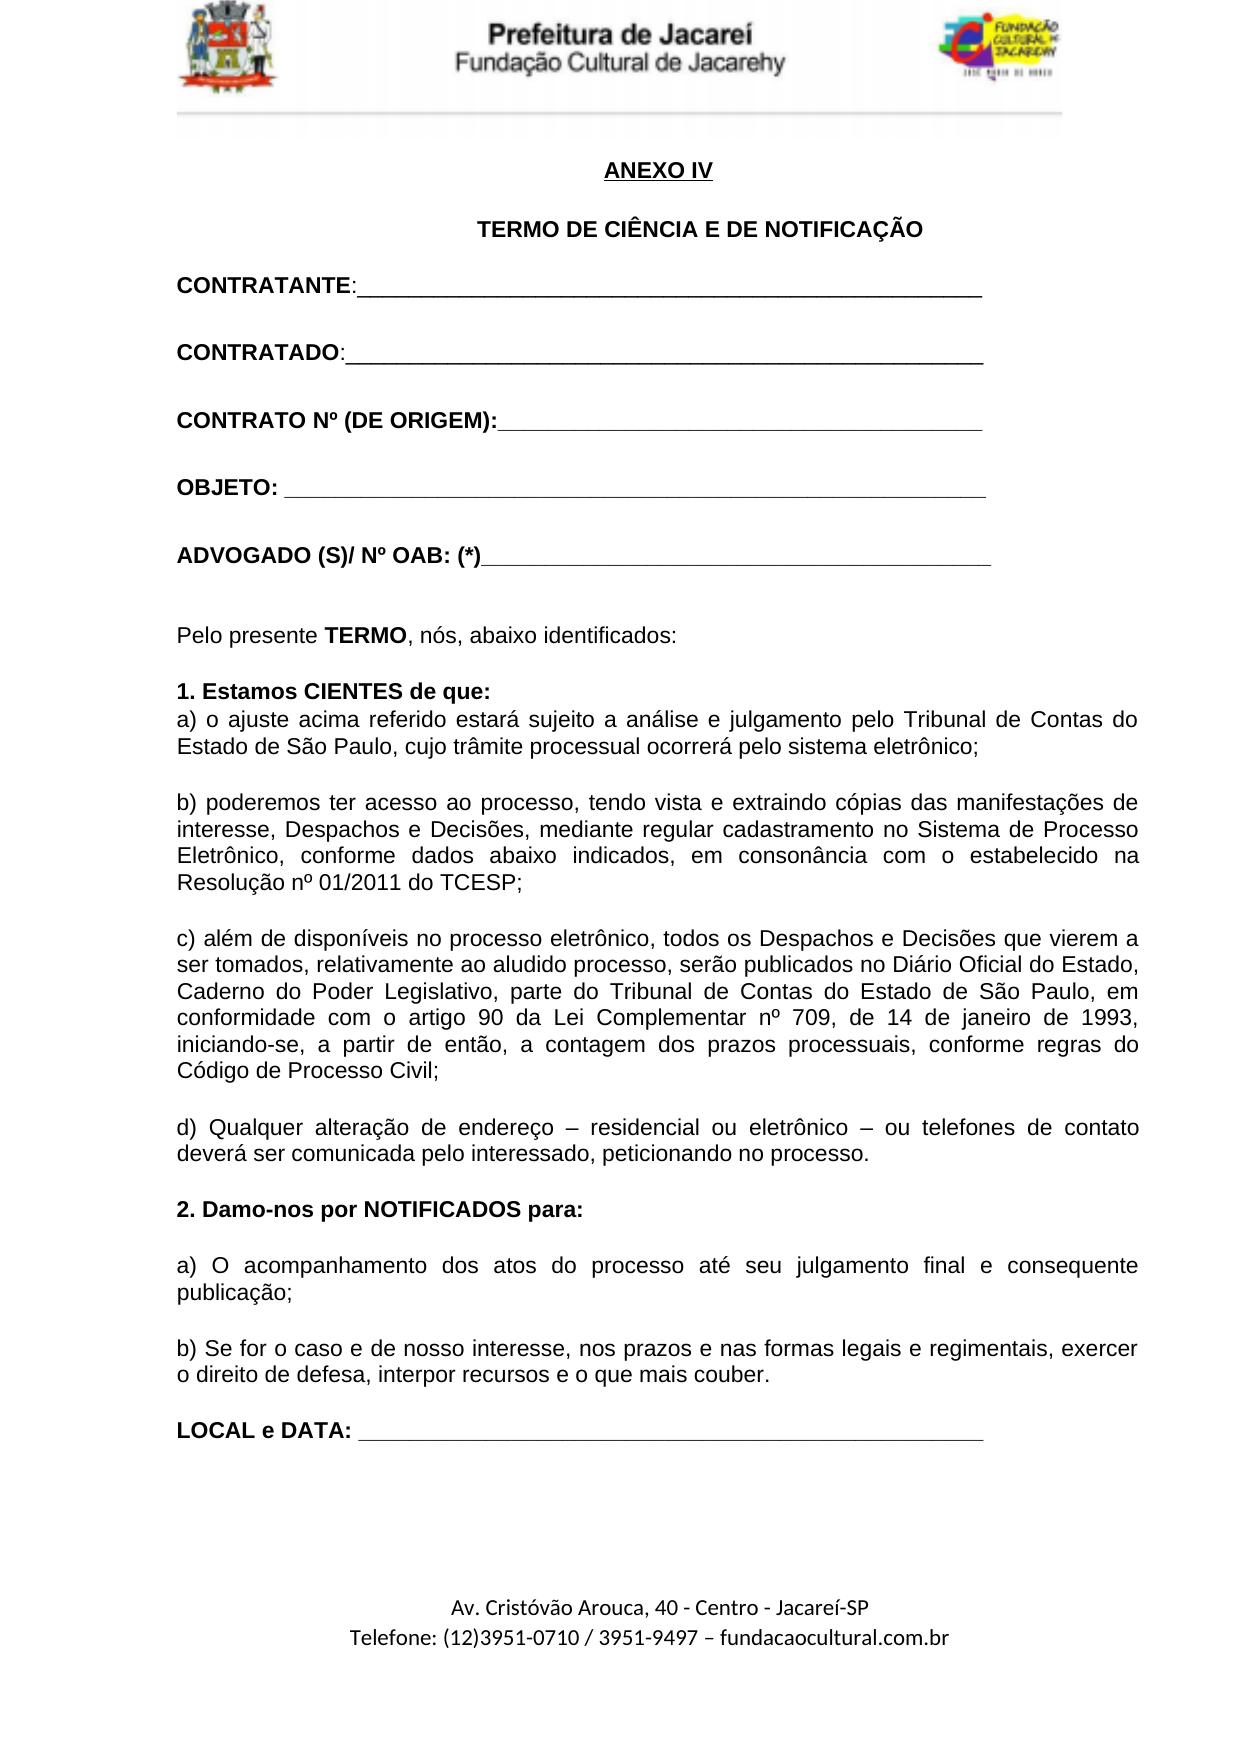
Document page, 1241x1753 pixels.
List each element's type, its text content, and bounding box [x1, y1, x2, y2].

text ADVOGADO (S)/ Nº OAB: (*)________________________________________ [176, 542, 1140, 568]
text d) Qualquer alteração de endereço – residencial ou eletrônico – ou telefones de contato deverá ser comunicada pelo interessado, peticionando no processo. [176, 1113, 1140, 1166]
text CONTRATANTE:_________________________________________________ [176, 272, 1140, 298]
text a) O acompanhamento dos atos do processo até seu julgamento final e consequente publicação; [176, 1252, 1140, 1305]
text b) poderemos ter acesso ao processo, tendo vista e extraindo cópias das manifestações de interesse, Despachos e Decisões, mediante regular cadastramento no Sistema de Processo Eletrônico, conforme dados abaixo indicados, em consonância com o estabelecido na Resolução nº 01/2011 do TCESP; [176, 789, 1140, 895]
text TERMO DE CIÊNCIA E DE NOTIFICAÇÃO [176, 216, 1140, 242]
text CONTRATO Nº (DE ORIGEM):______________________________________ [176, 407, 1140, 433]
text Pelo presente TERMO, nós, abaixo identificados: [176, 622, 1140, 648]
text b) Se for o caso e de nosso interesse, nos prazos e nas formas legais e regimentais, exercer o direito de defesa, interpor recursos e o que mais couber. [176, 1334, 1140, 1387]
text OBJETO: _______________________________________________________ [176, 474, 1140, 501]
text 1. Estamos CIENTES de que: [176, 678, 1140, 705]
text CONTRATADO:__________________________________________________ [176, 339, 1140, 366]
text LOCAL e DATA: _________________________________________________ [176, 1417, 1140, 1443]
text ANEXO IV [176, 161, 1140, 183]
text 2. Damo-nos por NOTIFICADOS para: [176, 1196, 1140, 1222]
picture [176, 0, 1063, 140]
text c) além de disponíveis no processo eletrônico, todos os Despachos e Decisões que vierem a ser tomados, relativamente ao aludido processo, serão publicados no Diário Oficial do Estado, Caderno do Poder Legislativo, parte do Tribunal de Contas do Estado de São Paulo, em conformidade com o artigo 90 da Lei Complementar nº 709, de 14 de janeiro de 1993, iniciando-se, a partir de então, a contagem dos prazos processuais, conforme regras do Código de Processo Civil; [176, 925, 1140, 1084]
text a) o ajuste acima referido estará sujeito a análise e julgamento pelo Tribunal de Contas do Estado de São Paulo, cujo trâmite processual ocorrerá pelo sistema eletrônico; [176, 706, 1140, 759]
